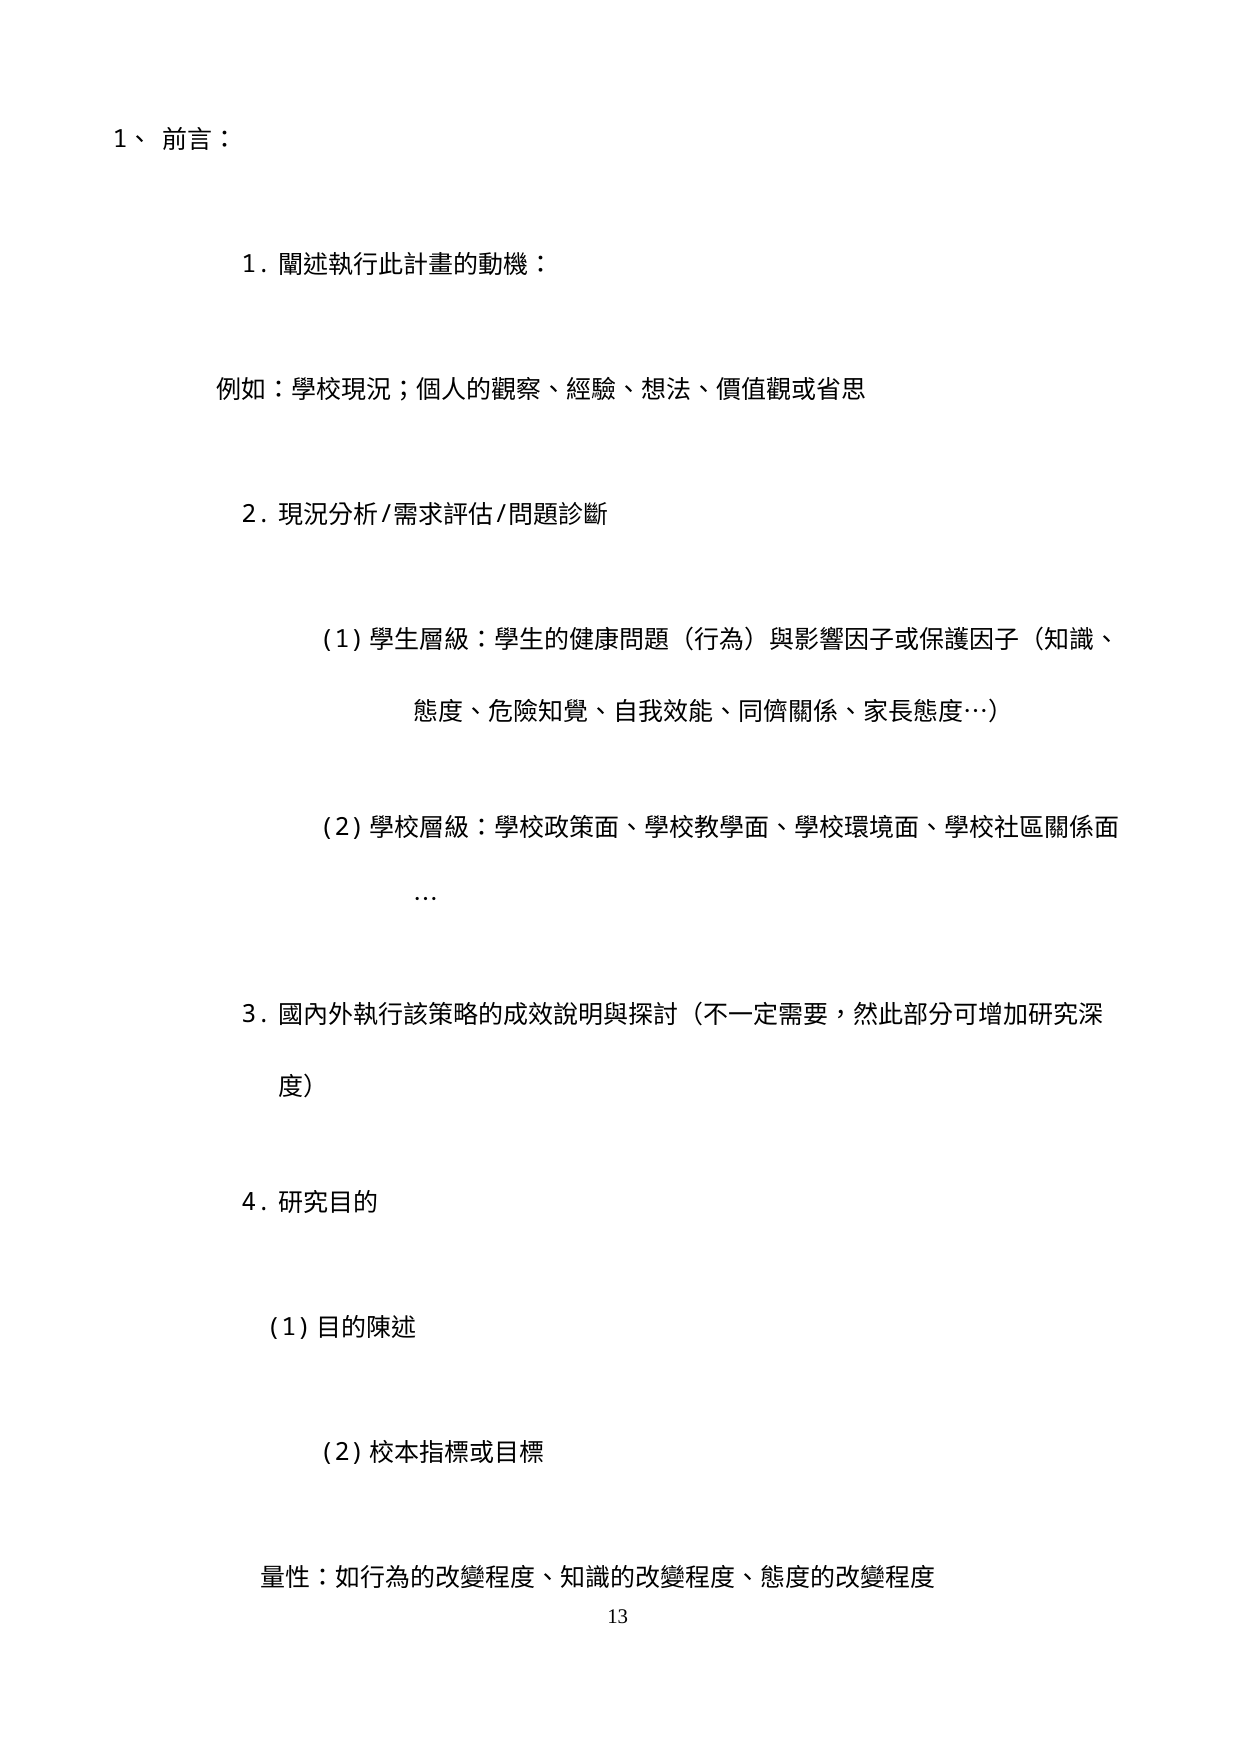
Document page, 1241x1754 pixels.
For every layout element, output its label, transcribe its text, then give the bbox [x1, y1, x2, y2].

list 學校層級：學校政策面、學校教學面、學校環境面、學校社區關係面… [319, 784, 1122, 918]
list 校本指標或目標 [319, 1409, 1122, 1471]
text 例如：學校現況；個人的觀察、經驗、想法、價值觀或省思 [216, 346, 1122, 409]
list 闡述執行此計畫的動機： [241, 221, 1122, 284]
list 國內外執行該策略的成效說明與探討（不一定需要，然此部分可增加研究深度） [241, 971, 1122, 1106]
list 學生層級：學生的健康問題（行為）與影響因子或保護因子（知識、態度、危險知覺、自我效能、同儕關係、家長態度…） [319, 596, 1122, 731]
list 現況分析/需求評估/問題診斷 [241, 471, 1122, 534]
text 量性：如行為的改變程度、知識的改變程度、態度的改變程度 [260, 1534, 1122, 1596]
list 目的陳述 [266, 1284, 1122, 1346]
list 研究目的 [241, 1159, 1122, 1221]
list 前言： [112, 96, 1122, 159]
